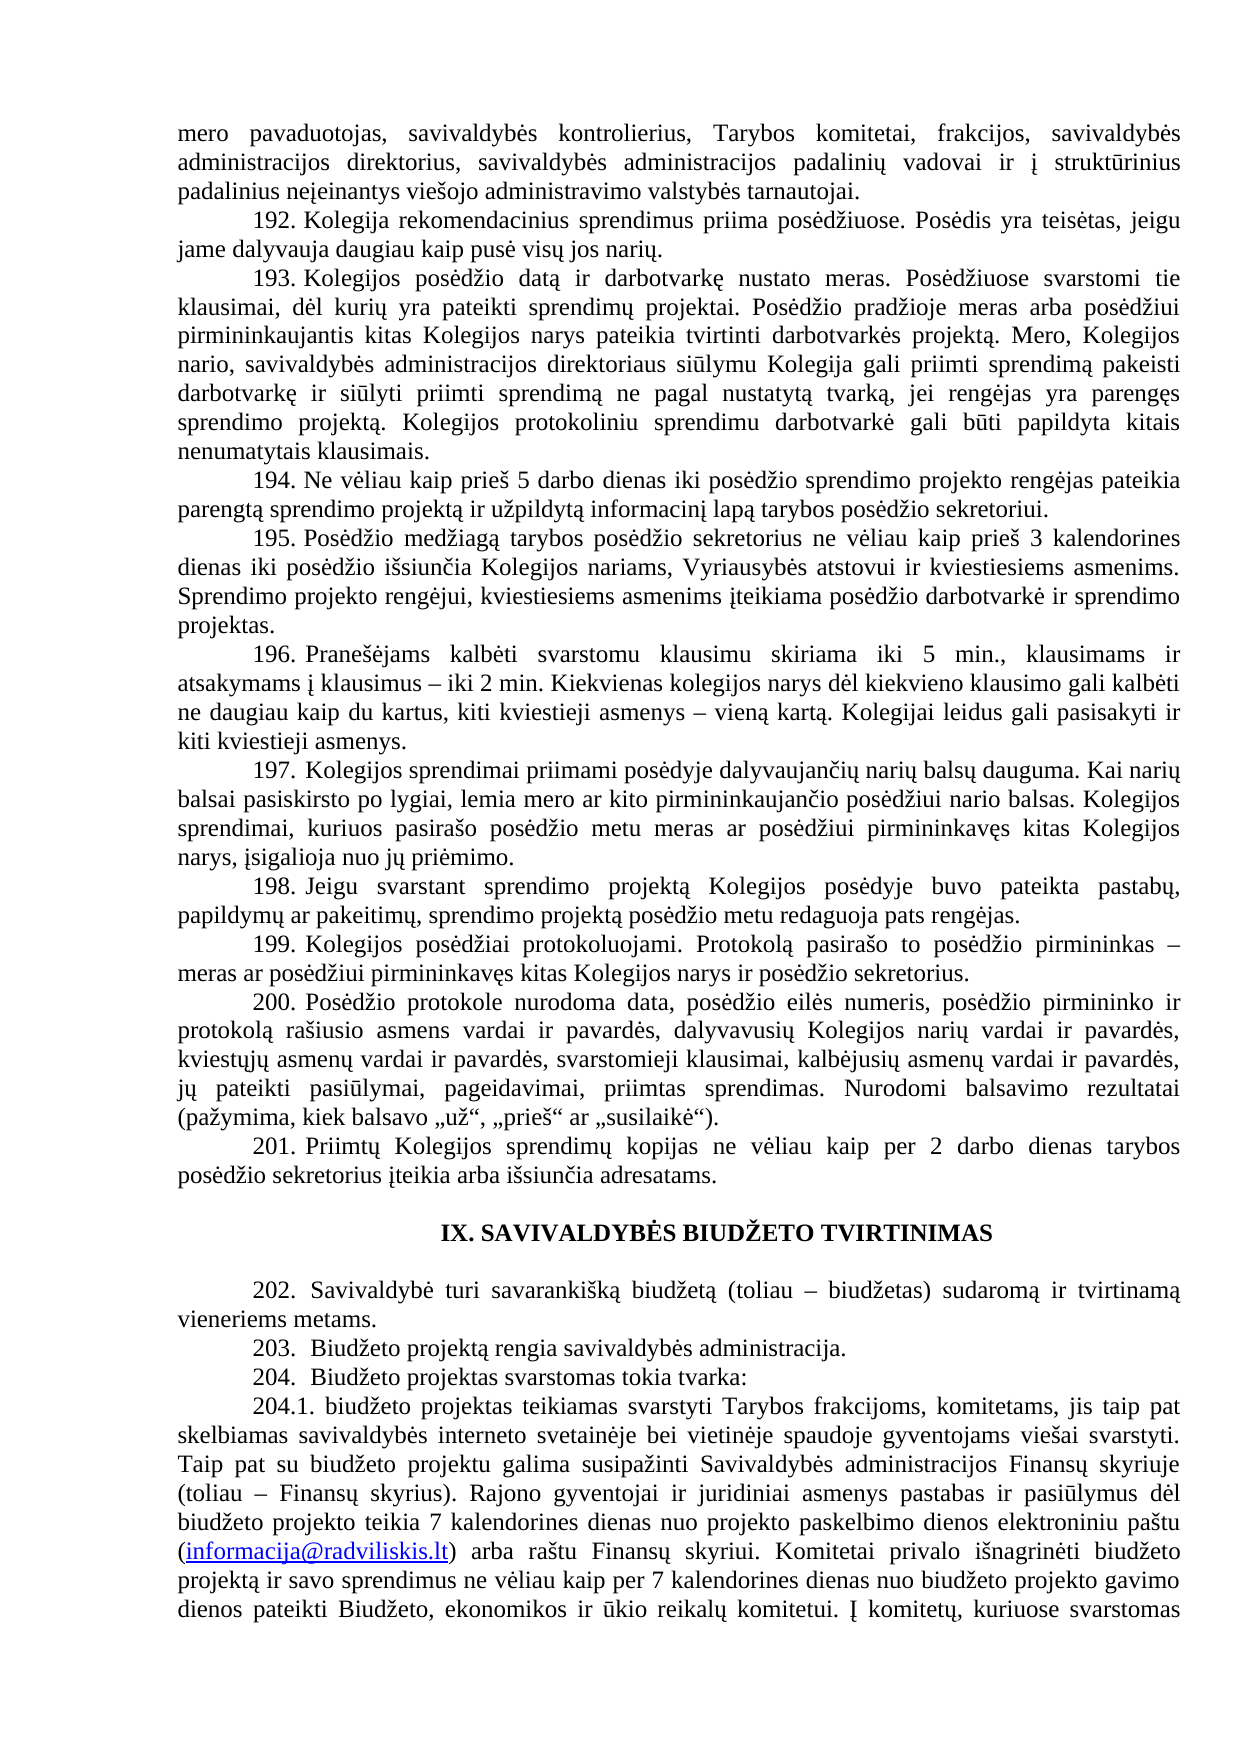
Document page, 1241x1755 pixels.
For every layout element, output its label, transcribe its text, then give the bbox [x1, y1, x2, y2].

text 193. Kolegijos posėdžio datą ir darbotvarkę nustato meras. Posėdžiuose svarstomi tie klausimai, dėl kurių yra pateikti sprendimų projektai. Posėdžio pradžioje meras arba posėdžiui pirmininkaujantis kitas Kolegijos narys pateikia tvirtinti darbotvarkės projektą. Mero, Kolegijos nario, savivaldybės administracijos direktoriaus siūlymu Kolegija gali priimti sprendimą pakeisti darbotvarkę ir siūlyti priimti sprendimą ne pagal nustatytą tvarką, jei rengėjas yra parengęs sprendimo projektą. Kolegijos protokoliniu sprendimu darbotvarkė gali būti papildyta kitais nenumatytais klausimais. [177, 263, 1181, 466]
text 204. Biudžeto projektas svarstomas tokia tvarka: [177, 1363, 1181, 1392]
text 196. Pranešėjams kalbėti svarstomu klausimu skiriama iki 5 min., klausimams ir atsakymams į klausimus – iki 2 min. Kiekvienas kolegijos narys dėl kiekvieno klausimo gali kalbėti ne daugiau kaip du kartus, kiti kviestieji asmenys – vieną kartą. Kolegijai leidus gali pasisakyti ir kiti kviestieji asmenys. [177, 639, 1181, 755]
text 201. Priimtų Kolegijos sprendimų kopijas ne vėliau kaip per 2 darbo dienas tarybos posėdžio sekretorius įteikia arba išsiunčia adresatams. [177, 1132, 1181, 1189]
text 199. Kolegijos posėdžiai protokoluojami. Protokolą pasirašo to posėdžio pirmininkas – meras ar posėdžiui pirmininkavęs kitas Kolegijos narys ir posėdžio sekretorius. [177, 929, 1181, 987]
text mero pavaduotojas, savivaldybės kontrolierius, Tarybos komitetai, frakcijos, savivaldybės administracijos direktorius, savivaldybės administracijos padalinių vadovai ir į struktūrinius padalinius neįeinantys viešojo administravimo valstybės tarnautojai. [177, 118, 1181, 205]
text 198. Jeigu svarstant sprendimo projektą Kolegijos posėdyje buvo pateikta pastabų, papildymų ar pakeitimų, sprendimo projektą posėdžio metu redaguoja pats rengėjas. [177, 871, 1181, 929]
text 194. Ne vėliau kaip prieš 5 darbo dienas iki posėdžio sprendimo projekto rengėjas pateikia parengtą sprendimo projektą ir užpildytą informacinį lapą tarybos posėdžio sekretoriui. [177, 466, 1181, 523]
text IX. SAVIVALDYBĖS BIUDŽETO TVIRTINIMAS [177, 1218, 1181, 1247]
text 202. Savivaldybė turi savarankišką biudžetą (toliau – biudžetas) sudaromą ir tvirtinamą vieneriems metams. [177, 1276, 1181, 1334]
text 204.1. biudžeto projektas teikiamas svarstyti Tarybos frakcijoms, komitetams, jis taip pat skelbiamas savivaldybės interneto svetainėje bei vietinėje spaudoje gyventojams viešai svarstyti. Taip pat su biudžeto projektu galima susipažinti Savivaldybės administracijos Finansų skyriuje (toliau – Finansų skyrius). Rajono gyventojai ir juridiniai asmenys pastabas ir pasiūlymus dėl biudžeto projekto teikia 7 kalendorines dienas nuo projekto paskelbimo dienos elektroniniu paštu (informacija@radviliskis.lt) arba raštu Finansų skyriui. Komitetai privalo išnagrinėti biudžeto projektą ir savo sprendimus ne vėliau kaip per 7 kalendorines dienas nuo biudžeto projekto gavimo dienos pateikti Biudžeto, ekonomikos ir ūkio reikalų komitetui. Į komitetų, kuriuose svarstomas [177, 1392, 1181, 1623]
text 203. Biudžeto projektą rengia savivaldybės administracija. [177, 1334, 1181, 1363]
text 192. Kolegija rekomendacinius sprendimus priima posėdžiuose. Posėdis yra teisėtas, jeigu jame dalyvauja daugiau kaip pusė visų jos narių. [177, 205, 1181, 263]
text 197. Kolegijos sprendimai priimami posėdyje dalyvaujančių narių balsų dauguma. Kai narių balsai pasiskirsto po lygiai, lemia mero ar kito pirmininkaujančio posėdžiui nario balsas. Kolegijos sprendimai, kuriuos pasirašo posėdžio metu meras ar posėdžiui pirmininkavęs kitas Kolegijos narys, įsigalioja nuo jų priėmimo. [177, 755, 1181, 871]
text 200. Posėdžio protokole nurodoma data, posėdžio eilės numeris, posėdžio pirmininko ir protokolą rašiusio asmens vardai ir pavardės, dalyvavusių Kolegijos narių vardai ir pavardės, kviestųjų asmenų vardai ir pavardės, svarstomieji klausimai, kalbėjusių asmenų vardai ir pavardės, jų pateikti pasiūlymai, pageidavimai, priimtas sprendimas. Nurodomi balsavimo rezultatai (pažymima, kiek balsavo „už“, „prieš“ ar „susilaikė“). [177, 987, 1181, 1132]
text 195. Posėdžio medžiagą tarybos posėdžio sekretorius ne vėliau kaip prieš 3 kalendorines dienas iki posėdžio išsiunčia Kolegijos nariams, Vyriausybės atstovui ir kviestiesiems asmenims. Sprendimo projekto rengėjui, kviestiesiems asmenims įteikiama posėdžio darbotvarkė ir sprendimo projektas. [177, 523, 1181, 639]
